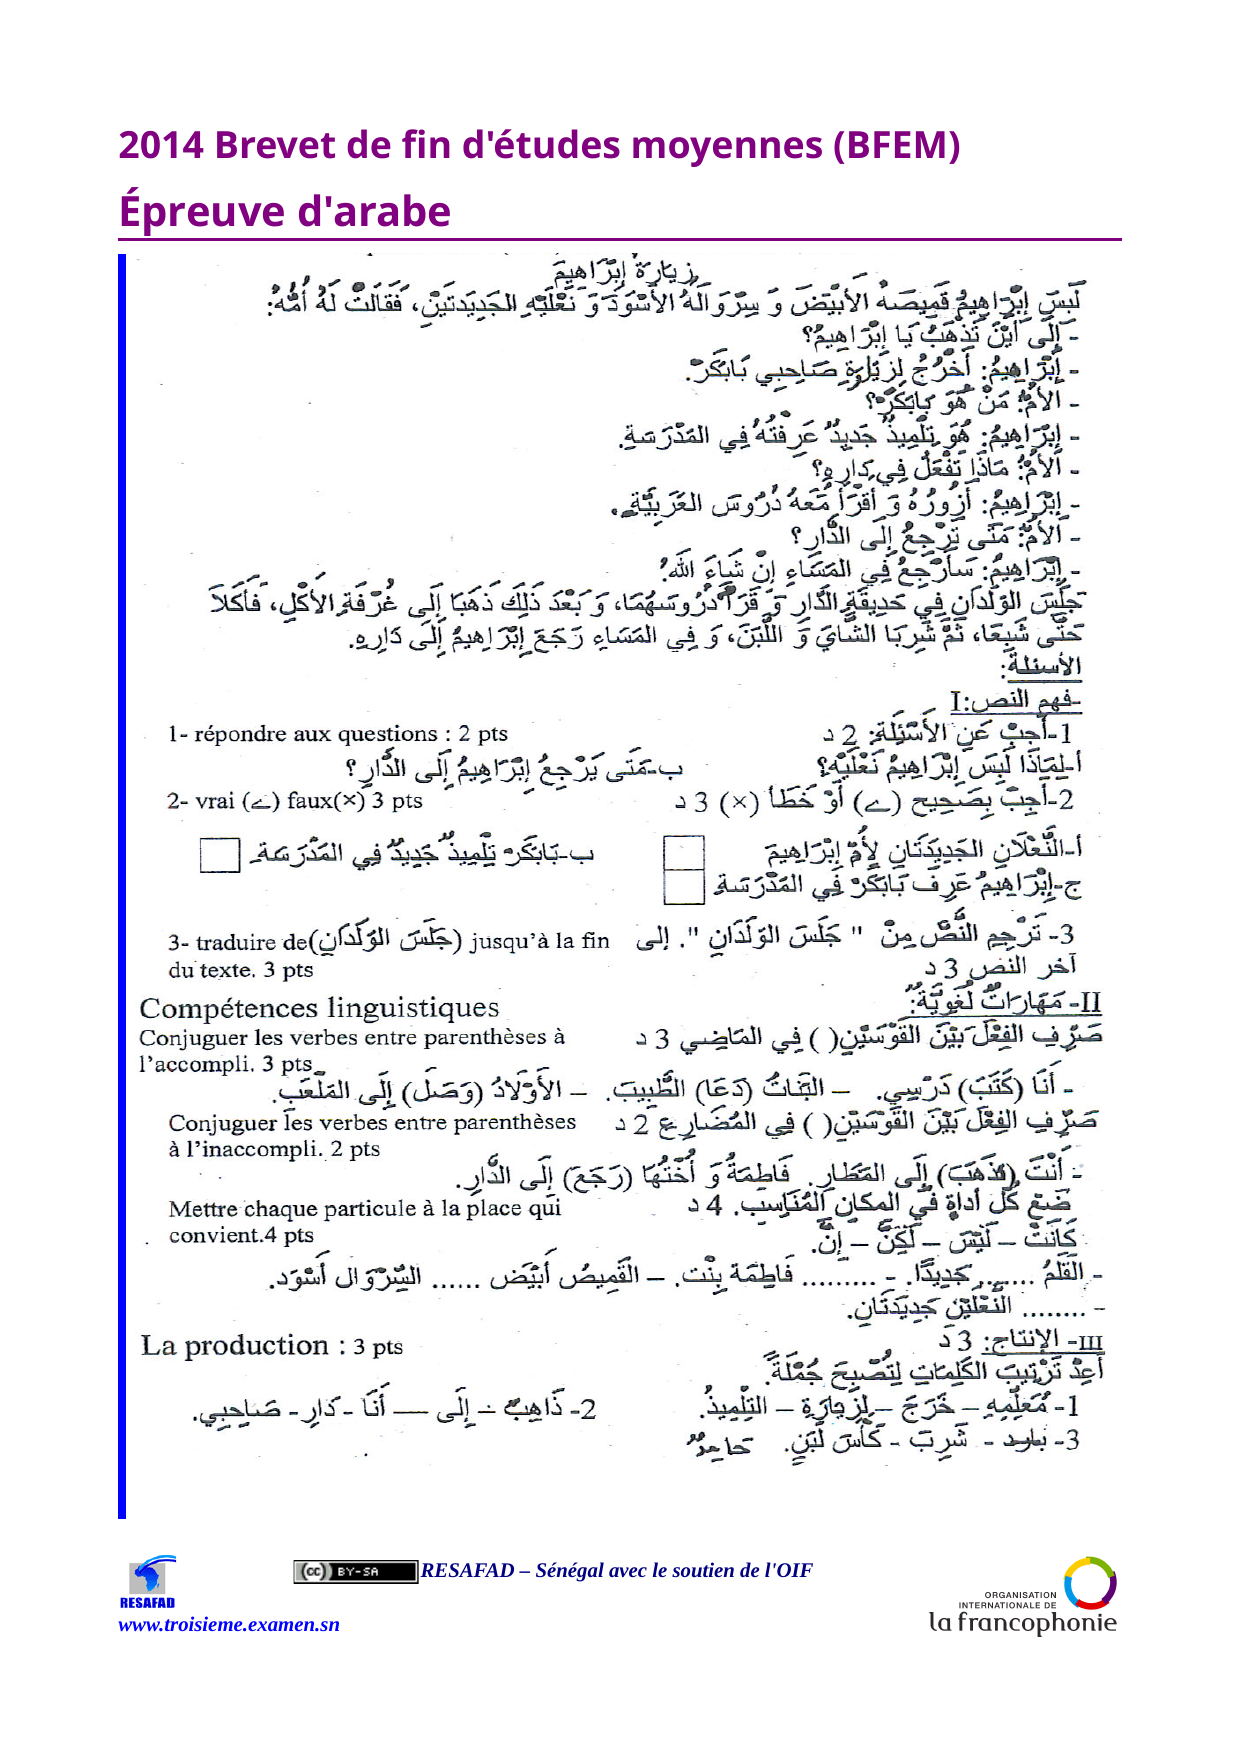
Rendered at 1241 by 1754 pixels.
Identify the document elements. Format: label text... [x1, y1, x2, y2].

text Épreuve d'arabe [118, 182, 1122, 238]
picture [134, 253, 1106, 1469]
picture [922, 1555, 1124, 1644]
picture [293, 1560, 419, 1584]
picture [120, 1555, 177, 1608]
text 2014 Brevet de fin d'études moyennes (BFEM) [118, 118, 1122, 169]
